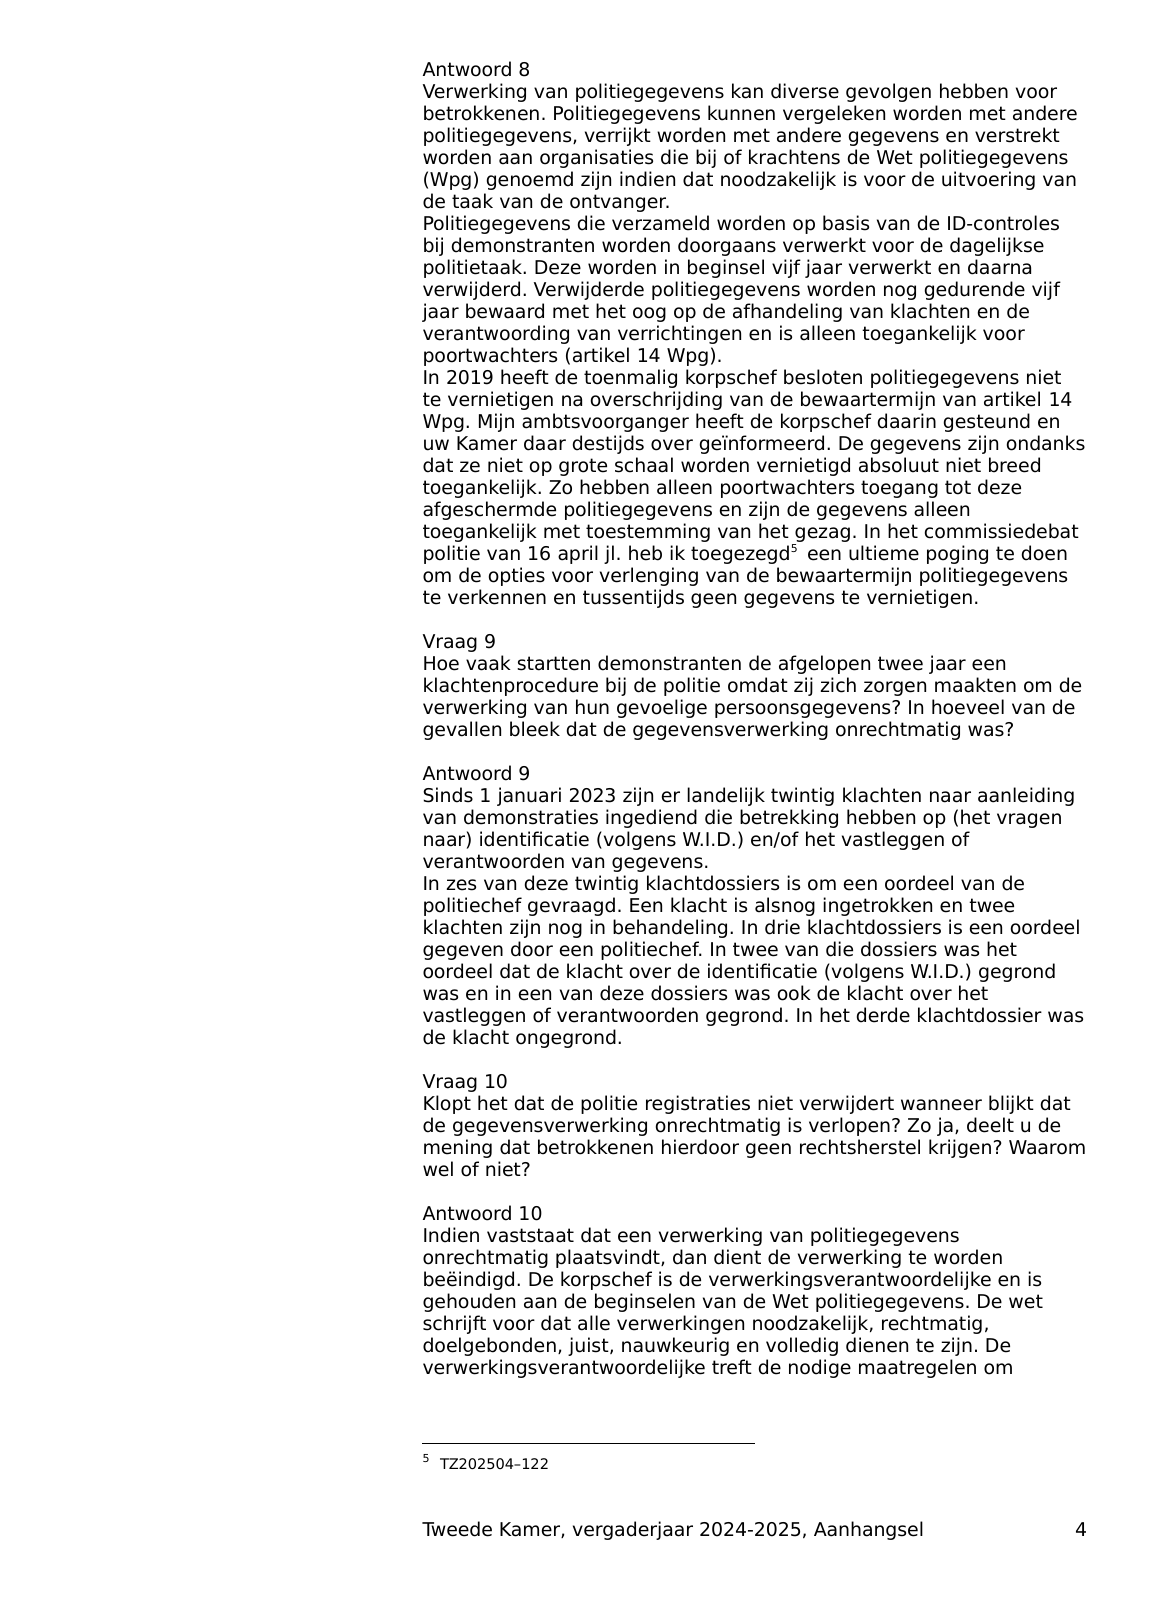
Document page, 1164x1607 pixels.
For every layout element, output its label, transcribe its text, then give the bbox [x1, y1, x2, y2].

text In zes van deze twintig klachtdossiers is om een oordeel van de politiechef gevraagd. Een klacht is alsnog ingetrokken en twee klachten zijn nog in behandeling. In drie klachtdossiers is een oordeel gegeven door een politiechef. In twee van die dossiers was het oordeel dat de klacht over de identificatie (volgens W.I.D.) gegrond was en in een van deze dossiers was ook de klacht over het vastleggen of verantwoorden gegrond. In het derde klachtdossier was de klacht ongegrond. [422, 873, 1087, 1048]
text Vraag 9 [422, 631, 1087, 653]
text Vraag 10 [422, 1071, 1087, 1093]
text Antwoord 10 [422, 1203, 1087, 1225]
text Hoe vaak startten demonstranten de afgelopen twee jaar een klachtenprocedure bij de politie omdat zij zich zorgen maakten om de verwerking van hun gevoelige persoonsgegevens? In hoeveel van de gevallen bleek dat de gegevensverwerking onrechtmatig was? [422, 653, 1087, 741]
text Antwoord 9 [422, 763, 1087, 785]
text In 2019 heeft de toenmalig korpschef besloten politiegegevens niet te vernietigen na overschrijding van de bewaartermijn van artikel 14 Wpg. Mijn ambtsvoorganger heeft de korpschef daarin gesteund en uw Kamer daar destijds over geïnformeerd. De gegevens zijn ondanks dat ze niet op grote schaal worden vernietigd absoluut niet breed toegankelijk. Zo hebben alleen poortwachters toegang tot deze afgeschermde politiegegevens en zijn de gegevens alleen toegankelijk met toestemming van het gezag. In het commissiedebat politie van 16 april jl. heb ik toegezegd een ultieme poging te doen om de opties voor verlenging van de bewaartermijn politiegegevens te verkennen en tussentijds geen gegevens te vernietigen. [422, 367, 1087, 608]
text TZ202504–122 [422, 1452, 1087, 1474]
text Antwoord 8 [422, 59, 1087, 81]
text Verwerking van politiegegevens kan diverse gevolgen hebben voor betrokkenen. Politiegegevens kunnen vergeleken worden met andere politiegegevens, verrijkt worden met andere gegevens en verstrekt worden aan organisaties die bij of krachtens de Wet politiegegevens (Wpg) genoemd zijn indien dat noodzakelijk is voor de uitvoering van de taak van de ontvanger. [422, 81, 1087, 213]
text Klopt het dat de politie registraties niet verwijdert wanneer blijkt dat de gegevensverwerking onrechtmatig is verlopen? Zo ja, deelt u de mening dat betrokkenen hierdoor geen rechtsherstel krijgen? Waarom wel of niet? [422, 1093, 1087, 1181]
text Indien vaststaat dat een verwerking van politiegegevens onrechtmatig plaatsvindt, dan dient de verwerking te worden beëindigd. De korpschef is de verwerkingsverantwoordelijke en is gehouden aan de beginselen van de Wet politiegegevens. De wet schrijft voor dat alle verwerkingen noodzakelijk, rechtmatig, doelgebonden, juist, nauwkeurig en volledig dienen te zijn. De verwerkingsverantwoordelijke treft de nodige maatregelen om [422, 1225, 1087, 1379]
text Politiegegevens die verzameld worden op basis van de ID-controles bij demonstranten worden doorgaans verwerkt voor de dagelijkse politietaak. Deze worden in beginsel vijf jaar verwerkt en daarna verwijderd. Verwijderde politiegegevens worden nog gedurende vijf jaar bewaard met het oog op de afhandeling van klachten en de verantwoording van verrichtingen en is alleen toegankelijk voor poortwachters (artikel 14 Wpg). [422, 213, 1087, 367]
text Sinds 1 januari 2023 zijn er landelijk twintig klachten naar aanleiding van demonstraties ingediend die betrekking hebben op (het vragen naar) identificatie (volgens W.I.D.) en/of het vastleggen of verantwoorden van gegevens. [422, 785, 1087, 873]
